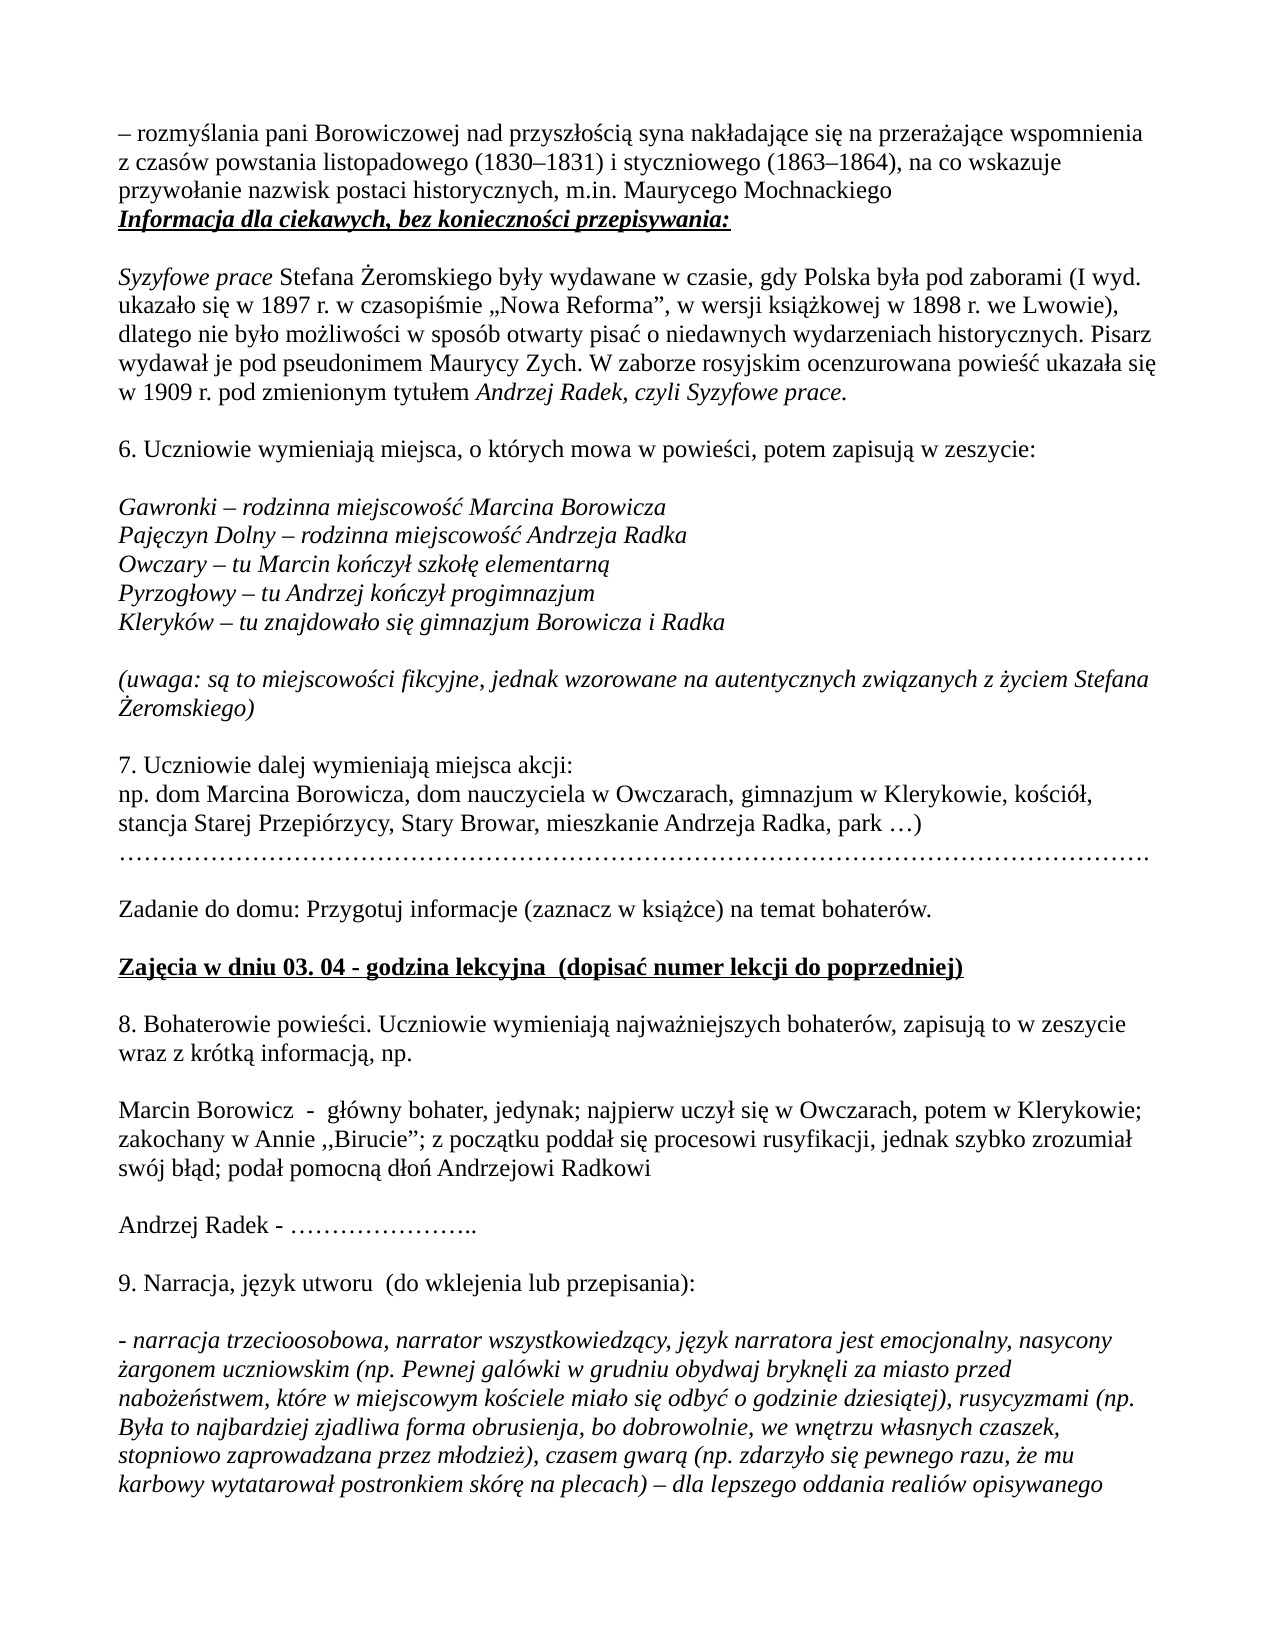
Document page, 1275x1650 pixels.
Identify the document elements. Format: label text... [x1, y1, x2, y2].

text Zajęcia w dniu 03. 04 - godzina lekcyjna (dopisać numer lekcji do poprzedniej) [118, 952, 1157, 981]
text Pyrzogłowy – tu Andrzej kończył progimnazjum [118, 578, 1157, 607]
text 9. Narracja, język utworu (do wklejenia lub przepisania): [118, 1268, 1157, 1297]
text Marcin Borowicz - główny bohater, jedynak; najpierw uczył się w Owczarach, potem w Klerykowie; zakochany w Annie ,,Birucie”; z początku poddał się procesowi rusyfikacji, jednak szybko zrozumiał swój błąd; podał pomocną dłoń Andrzejowi Radkowi [118, 1096, 1157, 1182]
text Gawronki – rodzinna miejscowość Marcina Borowicza [118, 492, 1157, 521]
text – rozmyślania pani Borowiczowej nad przyszłością syna nakładające się na przerażające wspomnienia z czasów powstania listopadowego (1830–1831) i styczniowego (1863–1864), na co wskazuje przywołanie nazwisk postaci historycznych, m.in. Maurycego Mochnackiego [118, 118, 1157, 204]
text 8. Bohaterowie powieści. Uczniowie wymieniają najważniejszych bohaterów, zapisują to w zeszycie wraz z krótką informacją, np. [118, 1009, 1157, 1067]
text Informacja dla ciekawych, bez konieczności przepisywania: [118, 204, 1157, 233]
text 7. Uczniowie dalej wymieniają miejsca akcji: [118, 751, 1157, 779]
text Zadanie do domu: Przygotuj informacje (zaznacz w książce) na temat bohaterów. [118, 894, 1157, 923]
text Syzyfowe prace Stefana Żeromskiego były wydawane w czasie, gdy Polska była pod zaborami (I wyd. ukazało się w 1897 r. w czasopiśmie „Nowa Reforma”, w wersji książkowej w 1898 r. we Lwowie), dlatego nie było możliwości w sposób otwarty pisać o niedawnych wydarzeniach historycznych. Pisarz wydawał je pod pseudonimem Maurycy Zych. W zaborze rosyjskim ocenzurowana powieść ukazała się w 1909 r. pod zmienionym tytułem Andrzej Radek, czyli Syzyfowe prace. [118, 262, 1157, 406]
text Kleryków – tu znajdowało się gimnazjum Borowicza i Radka [118, 607, 1157, 636]
text Andrzej Radek - ………………….. [118, 1211, 1157, 1239]
text Pajęczyn Dolny – rodzinna miejscowość Andrzeja Radka [118, 521, 1157, 549]
text ……………………………………………………………………………………………………………. [118, 837, 1157, 866]
text (uwaga: są to miejscowości fikcyjne, jednak wzorowane na autentycznych związanych z życiem Stefana Żeromskiego) [118, 664, 1157, 722]
text np. dom Marcina Borowicza, dom nauczyciela w Owczarach, gimnazjum w Klerykowie, kościół, stancja Starej Przepiórzycy, Stary Browar, mieszkanie Andrzeja Radka, park …) [118, 779, 1157, 837]
text 6. Uczniowie wymieniają miejsca, o których mowa w powieści, potem zapisują w zeszycie: [118, 434, 1157, 463]
text Owczary – tu Marcin kończył szkołę elementarną [118, 549, 1157, 578]
text - narracja trzecioosobowa, narrator wszystkowiedzący, język narratora jest emocjonalny, nasycony żargonem uczniowskim (np. Pewnej galówki w grudniu obydwaj bryknęli za miasto przed nabożeństwem, które w miejscowym kościele miało się odbyć o godzinie dziesiątej), rusycyzmami (np. Była to najbardziej zjadliwa forma obrusienja, bo dobrowolnie, we wnętrzu własnych czaszek, stopniowo zaprowadzana przez młodzież), czasem gwarą (np. zdarzyło się pewnego razu, że mu karbowy wytatarował postronkiem skórę na plecach) – dla lepszego oddania realiów opisywanego [118, 1326, 1157, 1498]
